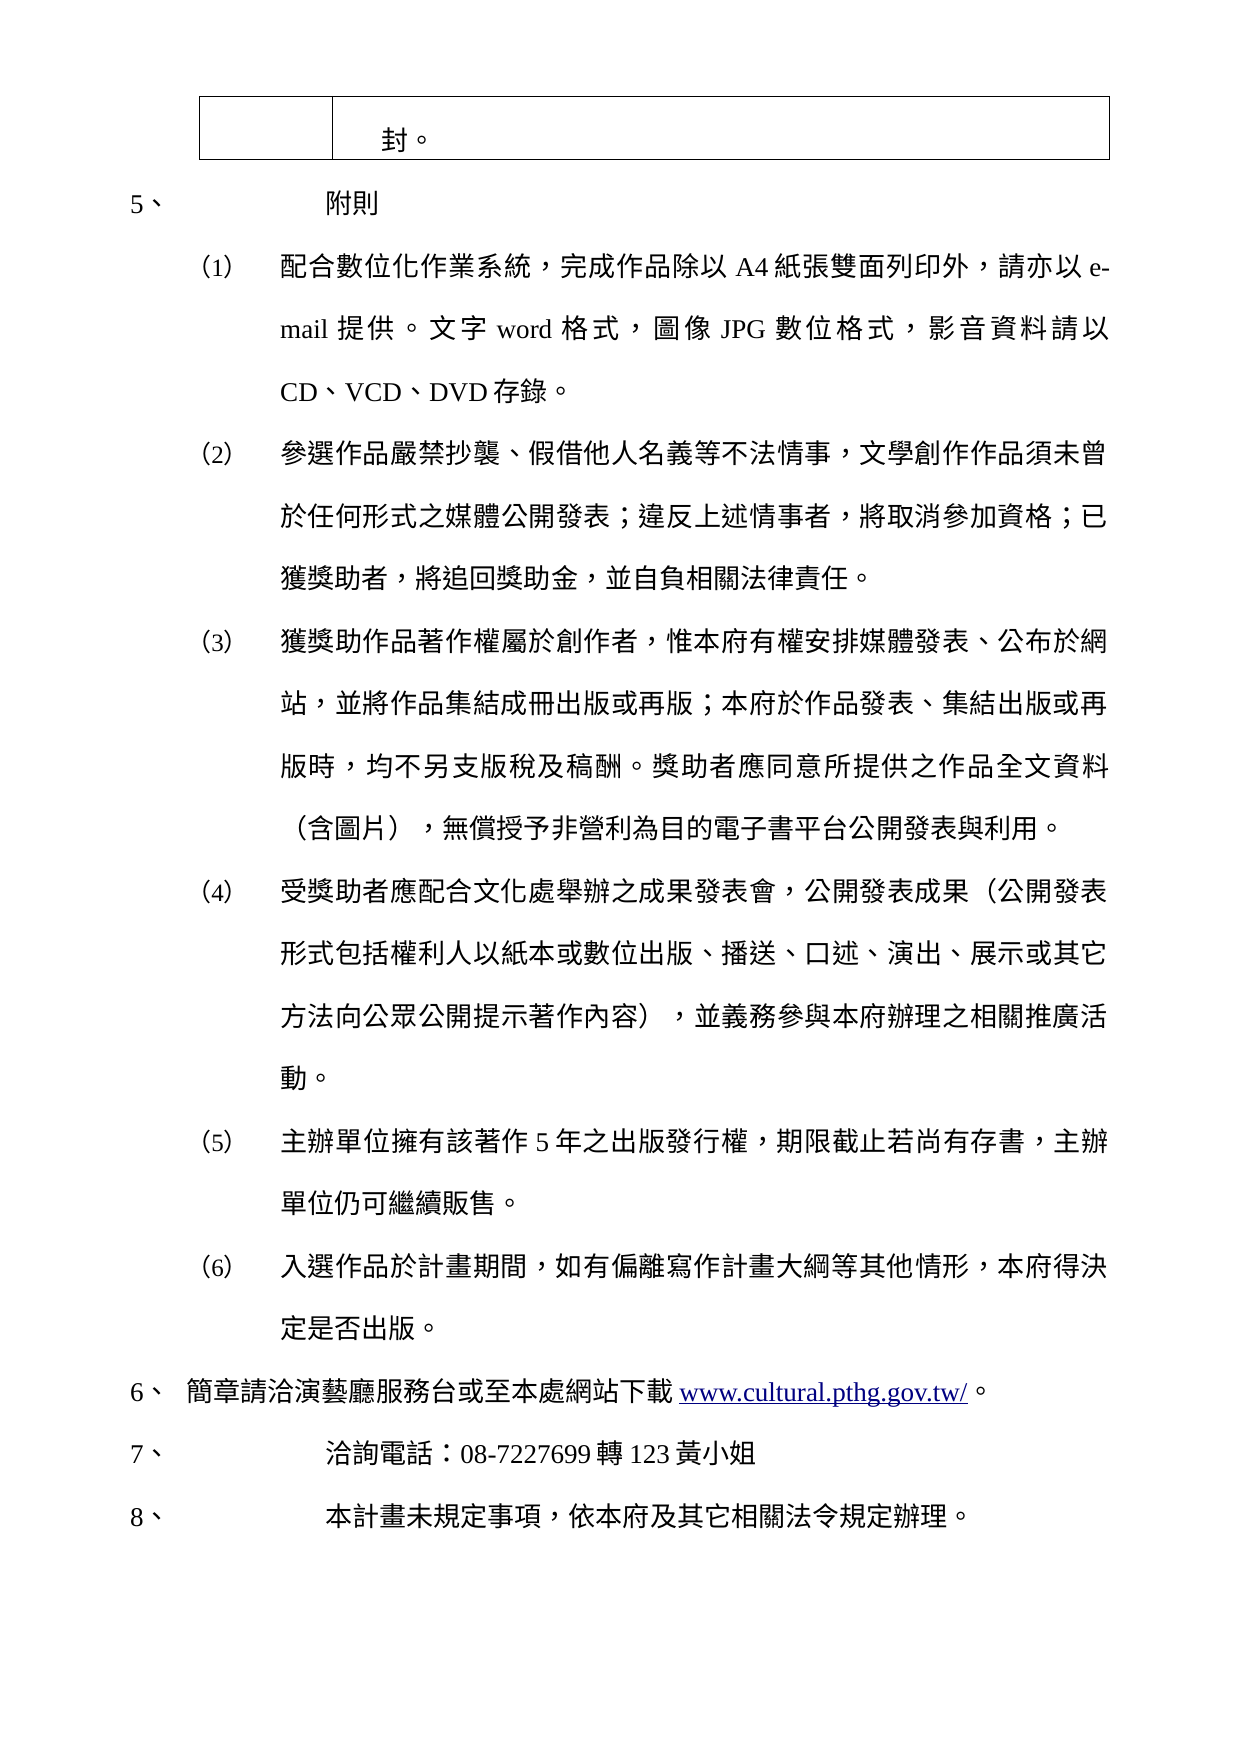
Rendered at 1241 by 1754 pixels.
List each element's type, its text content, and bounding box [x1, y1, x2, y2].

list 受獎助者應配合文化處舉辦之成果發表會，公開發表成果（公開發表形式包括權利人以紙本或數位出版、播送、口述、演出、展示或其它方法向公眾公開提示著作內容），並義務參與本府辦理之相關推廣活動。 [186, 848, 1110, 1098]
list 簡章請洽演藝廳服務台或至本處網站下載www.cultural.pthg.gov.tw/。 [130, 1348, 1110, 1410]
list 主辦單位擁有該著作5年之出版發行權，期限截止若尚有存書，主辦單位仍可繼續販售。 [186, 1098, 1110, 1223]
list 獲獎助作品著作權屬於創作者，惟本府有權安排媒體發表、公布於網站，並將作品集結成冊出版或再版；本府於作品發表、集結出版或再版時，均不另支版稅及稿酬。獎助者應同意所提供之作品全文資料（含圖片），無償授予非營利為目的電子書平台公開發表與利用。 [186, 598, 1110, 848]
list 入選作品於計畫期間，如有偏離寫作計畫大綱等其他情形，本府得決定是否出版。 [186, 1223, 1110, 1348]
list 本計畫未規定事項，依本府及其它相關法令規定辦理。 [130, 1473, 1110, 1535]
table_cell [200, 97, 332, 159]
table_cell 以上申請資料請燒錄成光碟1份。 本計畫採匿名評審，除表格一以外，以上申請資料不得標註姓名、筆名或任何可辨識作者身分之記號，否則恕不受理。 請親送或掛號郵寄至90054屏東市大連路69號，屏東縣作家作品集寫作計畫收。申請資料如需退件，請註明並附回郵信封。 [333, 97, 1109, 159]
list 參選作品嚴禁抄襲、假借他人名義等不法情事，文學創作作品須未曾於任何形式之媒體公開發表；違反上述情事者，將取消參加資格；已獲獎助者，將追回獎助金，並自負相關法律責任。 [186, 410, 1110, 598]
list 洽詢電話：08-7227699轉123黃小姐 [130, 1410, 1110, 1473]
list 配合數位化作業系統，完成作品除以A4紙張雙面列印外，請亦以e-mail提供。文字word格式，圖像JPG數位格式，影音資料請以CD、VCD、DVD存錄。 [186, 223, 1110, 410]
list 附則 [130, 160, 1110, 223]
